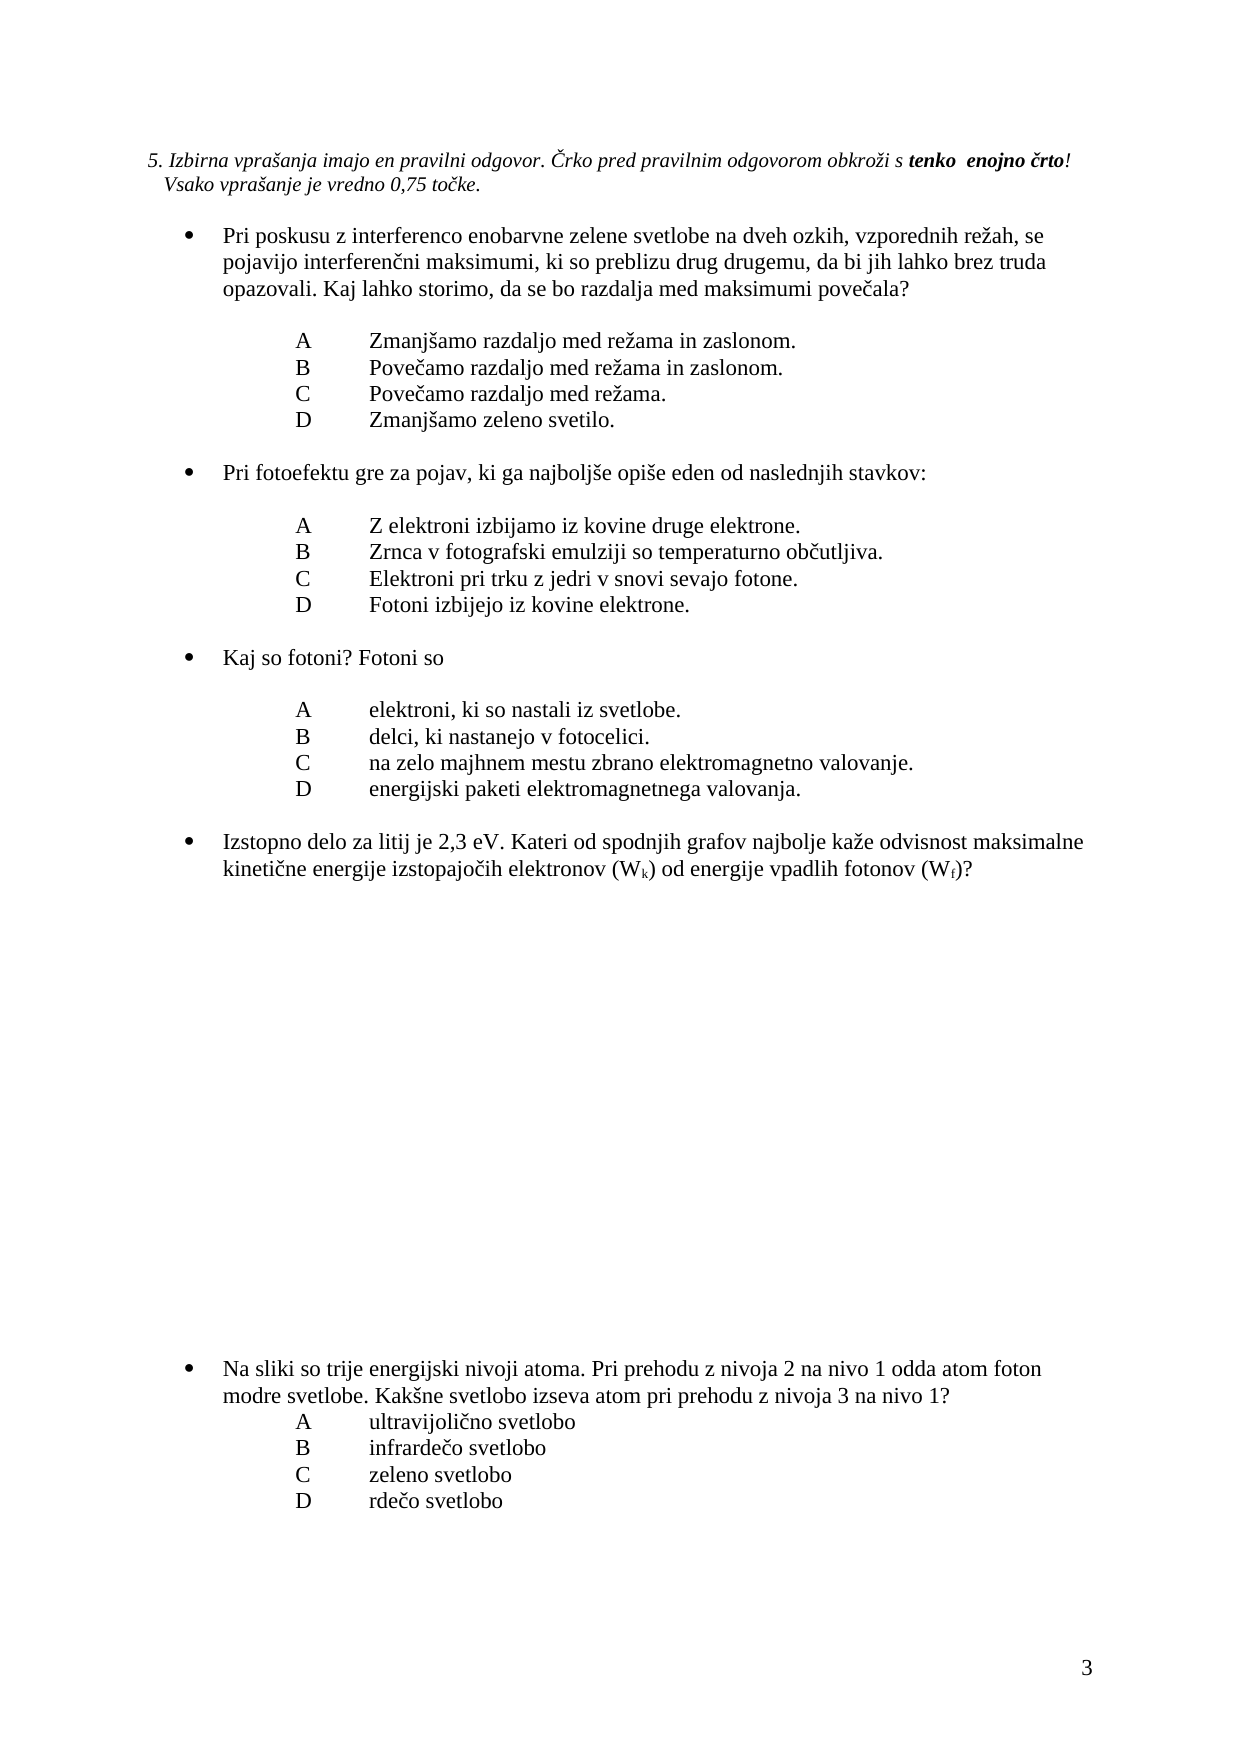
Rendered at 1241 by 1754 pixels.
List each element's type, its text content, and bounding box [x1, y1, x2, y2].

text D Fotoni izbijejo iz kovine elektrone. [185, 591, 1093, 617]
list Pri fotoefektu gre za pojav, ki ga najboljše opiše eden od naslednjih stavkov: [185, 459, 1093, 486]
list Kaj so fotoni? Fotoni so [185, 644, 1093, 670]
text C na zelo majhnem mestu zbrano elektromagnetno valovanje. [185, 749, 1093, 776]
list Na sliki so trije energijski nivoji atoma. Pri prehodu z nivoja 2 na nivo 1 odda atom foton modre svetlobe. Kakšne svetlobo izseva atom pri prehodu z nivoja 3 na nivo 1? [185, 1355, 1093, 1408]
text D rdečo svetlobo [185, 1487, 1093, 1513]
text A ultravijolično svetlobo [185, 1408, 1093, 1434]
text B delci, ki nastanejo v fotocelici. [185, 723, 1093, 749]
text B Povečamo razdaljo med režama in zaslonom. [185, 354, 1093, 380]
text B Zrnca v fotografski emulziji so temperaturno občutljiva. [185, 538, 1093, 565]
text 5. Izbirna vprašanja imajo en pravilni odgovor. Črko pred pravilnim odgovorom obkroži s tenko enojno črto! [148, 148, 1093, 172]
text C Povečamo razdaljo med režama. [185, 380, 1093, 407]
text B infrardečo svetlobo [185, 1434, 1093, 1461]
text C zeleno svetlobo [185, 1461, 1093, 1487]
text A elektroni, ki so nastali iz svetlobe. [185, 696, 1093, 723]
text A Z elektroni izbijamo iz kovine druge elektrone. [185, 512, 1093, 538]
text D Zmanjšamo zeleno svetilo. [185, 407, 1093, 433]
text Vsako vprašanje je vredno 0,75 točke. [148, 172, 1093, 196]
text D energijski paketi elektromagnetnega valovanja. [185, 776, 1093, 802]
text A Zmanjšamo razdaljo med režama in zaslonom. [185, 327, 1093, 354]
list Pri poskusu z interferenco enobarvne zelene svetlobe na dveh ozkih, vzporednih režah, se pojavijo interferenčni maksimumi, ki so preblizu drug drugemu, da bi jih lahko brez truda opazovali. Kaj lahko storimo, da se bo razdalja med maksimumi povečala? [185, 222, 1093, 301]
list Izstopno delo za litij je 2,3 eV. Kateri od spodnjih grafov najbolje kaže odvisnost maksimalne kinetične energije izstopajočih elektronov (Wk) od energije vpadlih fotonov (Wf)? [185, 828, 1093, 881]
text C Elektroni pri trku z jedri v snovi sevajo fotone. [185, 565, 1093, 591]
